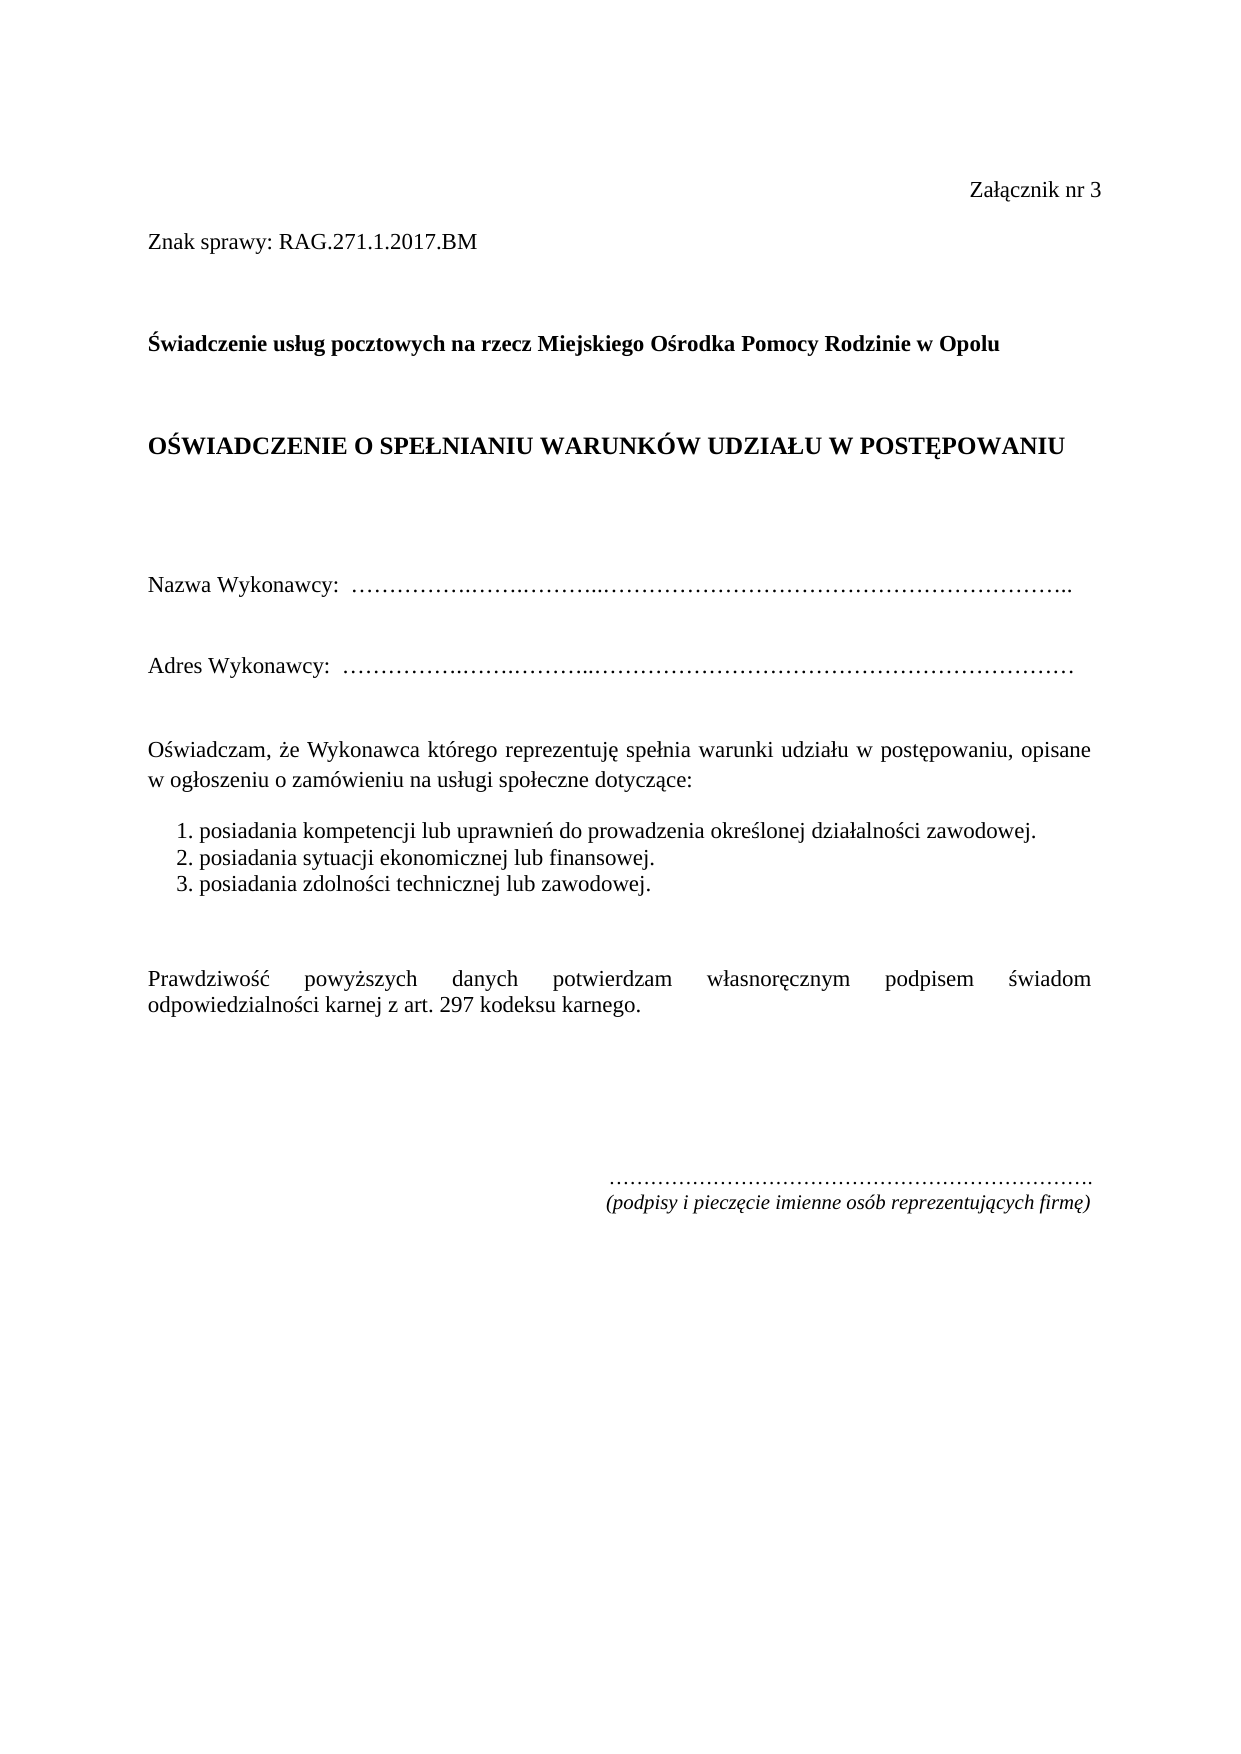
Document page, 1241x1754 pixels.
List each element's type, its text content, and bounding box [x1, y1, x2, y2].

text Adres Wykonawcy: …………….…….………..……………………………………………………… [148, 652, 1093, 679]
text 1. posiadania kompetencji lub uprawnień do prowadzenia określonej działalności zawodowej. [148, 818, 1093, 844]
text Znak sprawy: RAG.271.1.2017.BM [148, 228, 1093, 254]
text Świadczenie usług pocztowych na rzecz Miejskiego Ośrodka Pomocy Rodzinie w Opolu [148, 330, 1093, 356]
text Oświadczam, że Wykonawca którego reprezentuję spełnia warunki udziału w postępowaniu, opisane w ogłoszeniu o zamówieniu na usługi społeczne dotyczące: [148, 736, 1093, 793]
text Prawdziwość powyższych danych potwierdzam własnoręcznym podpisem świadom odpowiedzialności karnej z art. 297 kodeksu karnego. [148, 965, 1093, 1018]
text 3. posiadania zdolności technicznej lub zawodowej. [148, 870, 1093, 897]
text (podpisy i pieczęcie imienne osób reprezentujących firmę) [443, 1190, 1093, 1214]
text ……………………………………………………………. [148, 1161, 1093, 1190]
text Załącznik nr 3 [148, 174, 1107, 203]
text OŚWIADCZENIE O SPEŁNIANIU WARUNKÓW UDZIAŁU W POSTĘPOWANIU [148, 431, 1240, 460]
text 2. posiadania sytuacji ekonomicznej lub finansowej. [148, 844, 1093, 870]
text Nazwa Wykonawcy: …………….…….………..…………………………………………………….. [148, 571, 1093, 597]
